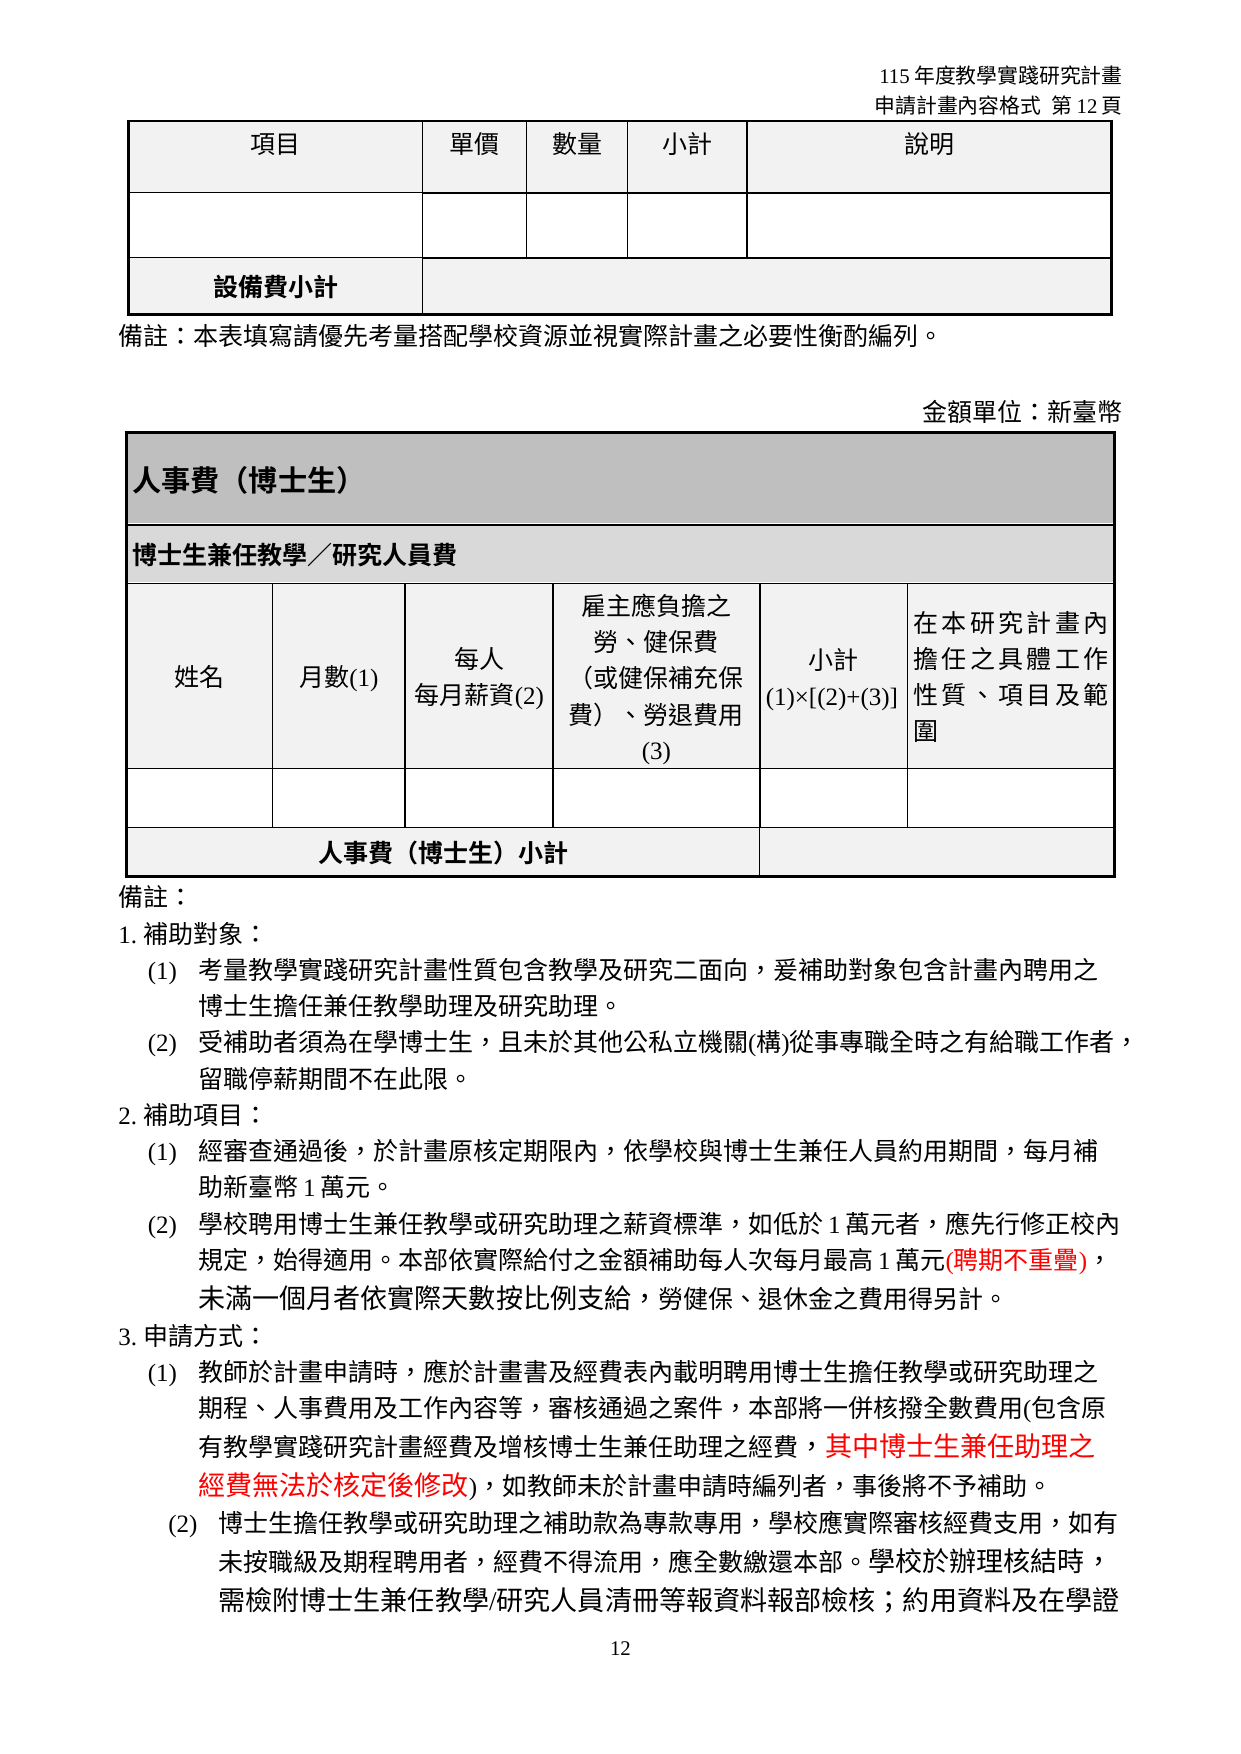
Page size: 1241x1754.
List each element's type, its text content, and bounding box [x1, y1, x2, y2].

table_cell 說明 [748, 122, 1110, 192]
list 補助項目： [118, 1095, 1122, 1132]
table_cell [628, 194, 746, 257]
list 博士生擔任教學或研究助理之補助款為專款專用，學校應實際審核經費支用，如有未按職級及期程聘用者，經費不得流用，應全數繳還本部。學校於辦理核結時，需檢附博士生兼任教學/研究人員清冊等報資料報部檢核；約用資料及在學證 [168, 1503, 1122, 1618]
table_cell [760, 828, 1113, 875]
list 經審查通過後，於計畫原核定期限內，依學校與博士生兼任人員約用期間，每月補助新臺幣1萬元。 [148, 1132, 1122, 1204]
table_cell 小計 (1)×[(2)+(3)] [761, 584, 907, 768]
table_cell [130, 193, 422, 257]
table_cell 數量 [527, 122, 627, 192]
table_cell 雇主應負擔之勞、健保費 （或健保補充保費）、勞退費用 (3) [554, 584, 759, 768]
table_cell [748, 194, 1110, 257]
text 金額單位：新臺幣 [118, 381, 1122, 431]
list 受補助者須為在學博士生，且未於其他公私立機關(構)從事專職全時之有給職工作者，留職停薪期間不在此限。 [148, 1023, 1122, 1095]
table_cell [423, 194, 526, 257]
table_cell [527, 194, 627, 257]
table_header 人事費（博士生） [128, 434, 1113, 523]
table_cell 月數(1) [273, 584, 404, 768]
table_cell 每人 每月薪資(2) [406, 584, 552, 768]
table_cell 人事費（博士生）小計 [128, 828, 759, 875]
table_cell [761, 769, 907, 827]
table_cell 設備費小計 [130, 258, 422, 313]
table_cell [423, 259, 1110, 313]
list 學校聘用博士生兼任教學或研究助理之薪資標準，如低於1萬元者，應先行修正校內規定，始得適用。本部依實際給付之金額補助每人次每月最高1萬元(聘期不重疊)，未滿一個月者依實際天數按比例支給，勞健保、退休金之費用得另計。 [148, 1204, 1122, 1316]
table_cell 單價 [423, 122, 526, 192]
table_cell 小計 [628, 122, 746, 192]
list 補助對象： [118, 914, 1122, 950]
table_cell [128, 769, 272, 827]
list 教師於計畫申請時，應於計畫書及經費表內載明聘用博士生擔任教學或研究助理之期程、人事費用及工作內容等，審核通過之案件，本部將一併核撥全數費用(包含原有教學實踐研究計畫經費及增核博士生兼任助理之經費，其中博士生兼任助理之經費無法於核定後修改)，如教師未於計畫申請時編列者，事後將不予補助。 [148, 1352, 1122, 1503]
text 備註： [118, 878, 1122, 914]
list 申請方式： [118, 1316, 1122, 1352]
list 考量教學實踐研究計畫性質包含教學及研究二面向，爰補助對象包含計畫內聘用之博士生擔任兼任教學助理及研究助理。 [148, 950, 1122, 1023]
table_cell [908, 769, 1113, 827]
table_cell [554, 769, 759, 827]
table_cell 博士生兼任教學／研究人員費 [128, 526, 1113, 582]
text 備註：本表填寫請優先考量搭配學校資源並視實際計畫之必要性衡酌編列。 [118, 316, 1122, 352]
table_cell 在本研究計畫內擔任之具體工作性質、項目及範圍 [908, 584, 1113, 768]
table_cell 姓名 [128, 584, 272, 768]
table_cell [273, 769, 404, 827]
table_cell [406, 769, 552, 827]
table_cell 項目 [130, 122, 422, 192]
